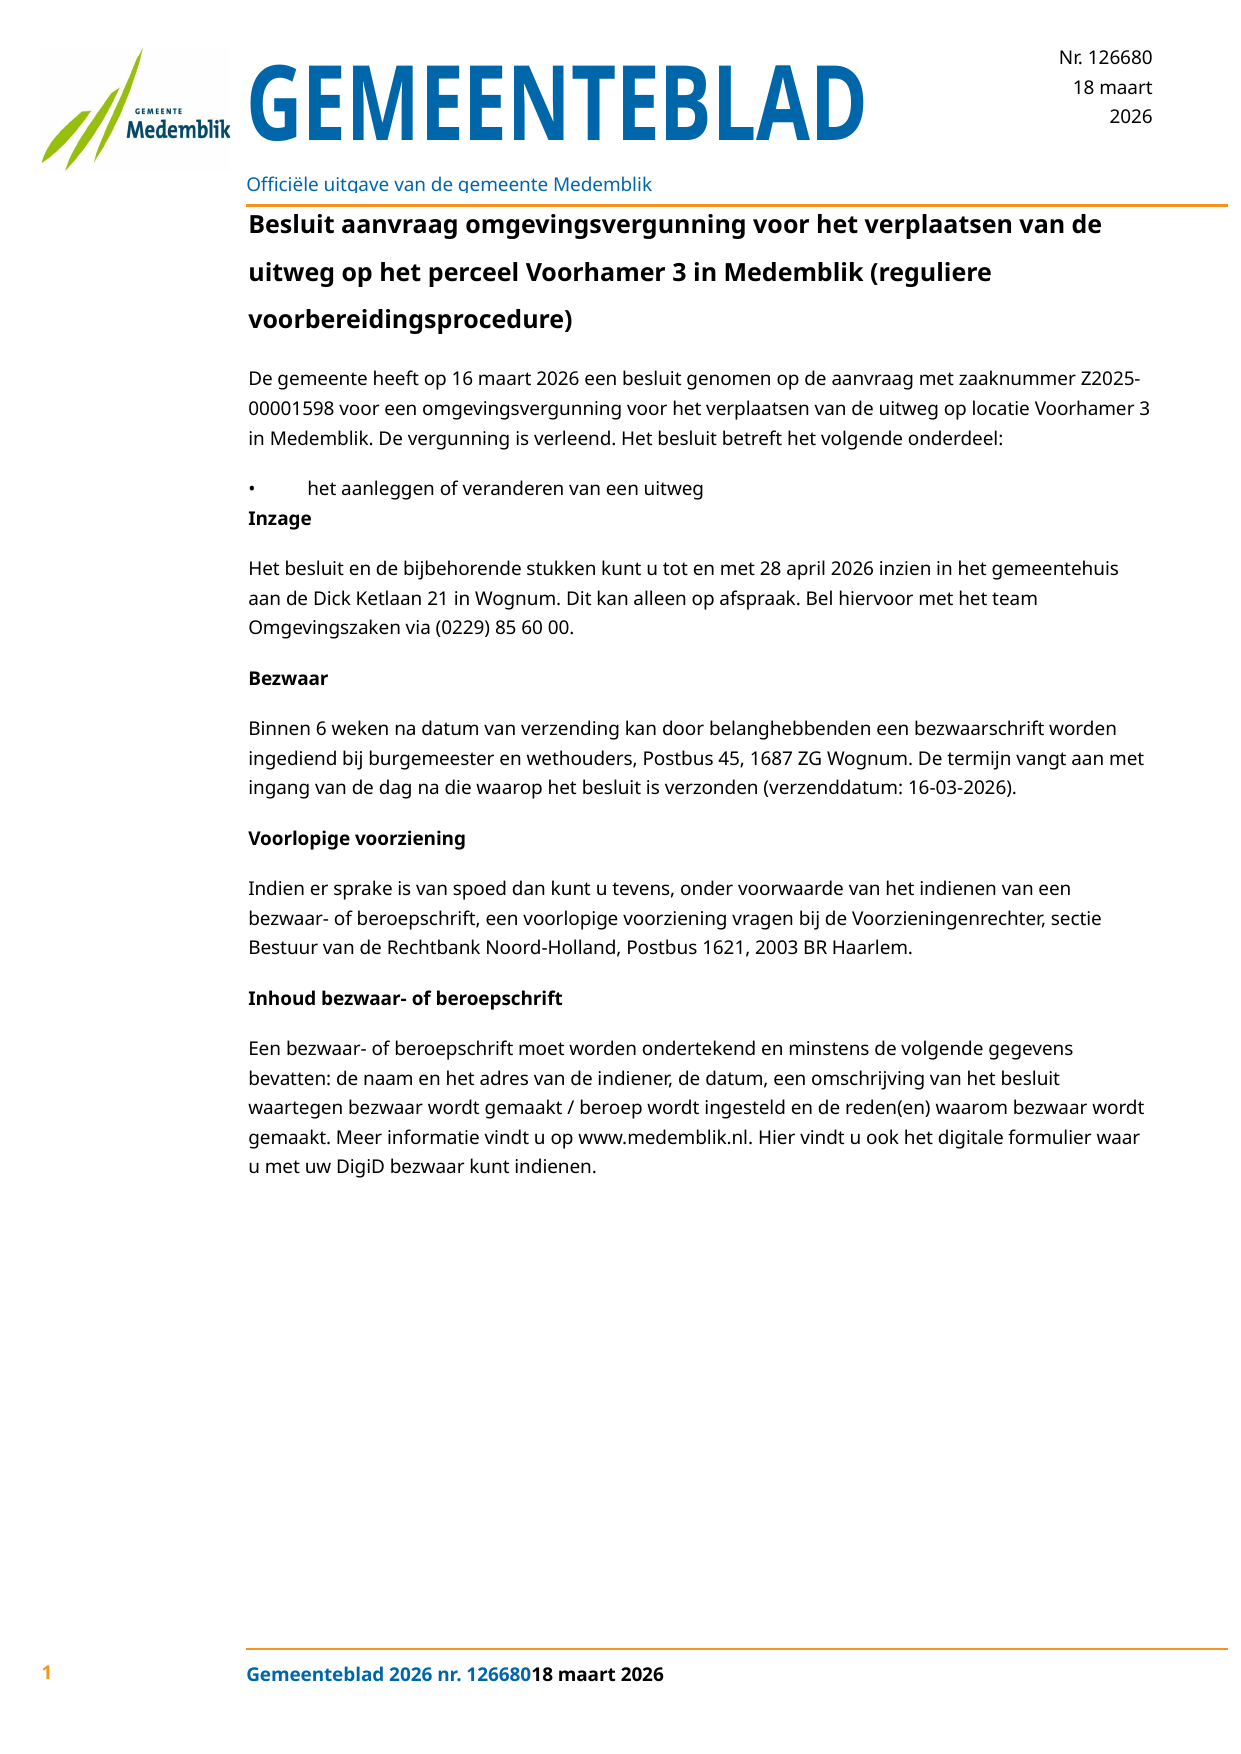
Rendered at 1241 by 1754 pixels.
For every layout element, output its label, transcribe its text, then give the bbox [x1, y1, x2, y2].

text Inzage [248, 505, 1152, 530]
text De gemeente heeft op 16 maart 2026 een besluit genomen op de aanvraag met zaaknummer Z2025-00001598 voor een omgevingsvergunning voor het verplaatsen van de uitweg op locatie Voorhamer 3 in Medemblik. De vergunning is verleend. Het besluit betreft het volgende onderdeel: [248, 366, 1152, 450]
text Voorlopige voorziening [248, 825, 1152, 850]
text Indien er sprake is van spoed dan kunt u tevens, onder voorwaarde van het indienen van een bezwaar- of beroepschrift, een voorlopige voorziening vragen bij de Voorzieningenrechter, sectie Bestuur van de Rechtbank Noord-Holland, Postbus 1621, 2003 BR Haarlem. [248, 875, 1152, 960]
picture [41, 47, 231, 172]
text Inhoud bezwaar- of beroepschrift [248, 985, 1152, 1010]
text Een bezwaar- of beroepschrift moet worden ondertekend en minstens de volgende gegevens bevatten: de naam en het adres van de indiener, de datum, een omschrijving van het besluit waartegen bezwaar wordt gemaakt / beroep wordt ingesteld en de reden(en) waarom bezwaar wordt gemaakt. Meer informatie vindt u op www.medemblik.nl. Hier vindt u ook het digitale formulier waar u met uw DigiD bezwaar kunt indienen. [248, 1035, 1152, 1179]
text Bezwaar [248, 665, 1152, 690]
text Het besluit en de bijbehorende stukken kunt u tot en met 28 april 2026 inzien in het gemeentehuis aan de Dick Ketlaan 21 in Wognum. Dit kan alleen op afspraak. Bel hiervoor met het team Omgevingszaken via (0229) 85 60 00. [248, 555, 1152, 640]
text Binnen 6 weken na datum van verzending kan door belanghebbenden een bezwaarschrift worden ingediend bij burgemeester en wethouders, Postbus 45, 1687 ZG Wognum. De termijn vangt aan met ingang van de dag na die waarop het besluit is verzonden (verzenddatum: 16-03-2026). [248, 715, 1152, 800]
text Besluit aanvraag omgevingsvergunning voor het verplaatsen van de uitweg op het perceel Voorhamer 3 in Medemblik (reguliere voorbereidingsprocedure) [248, 207, 1152, 336]
list het aanleggen of veranderen van een uitweg [248, 475, 1152, 501]
